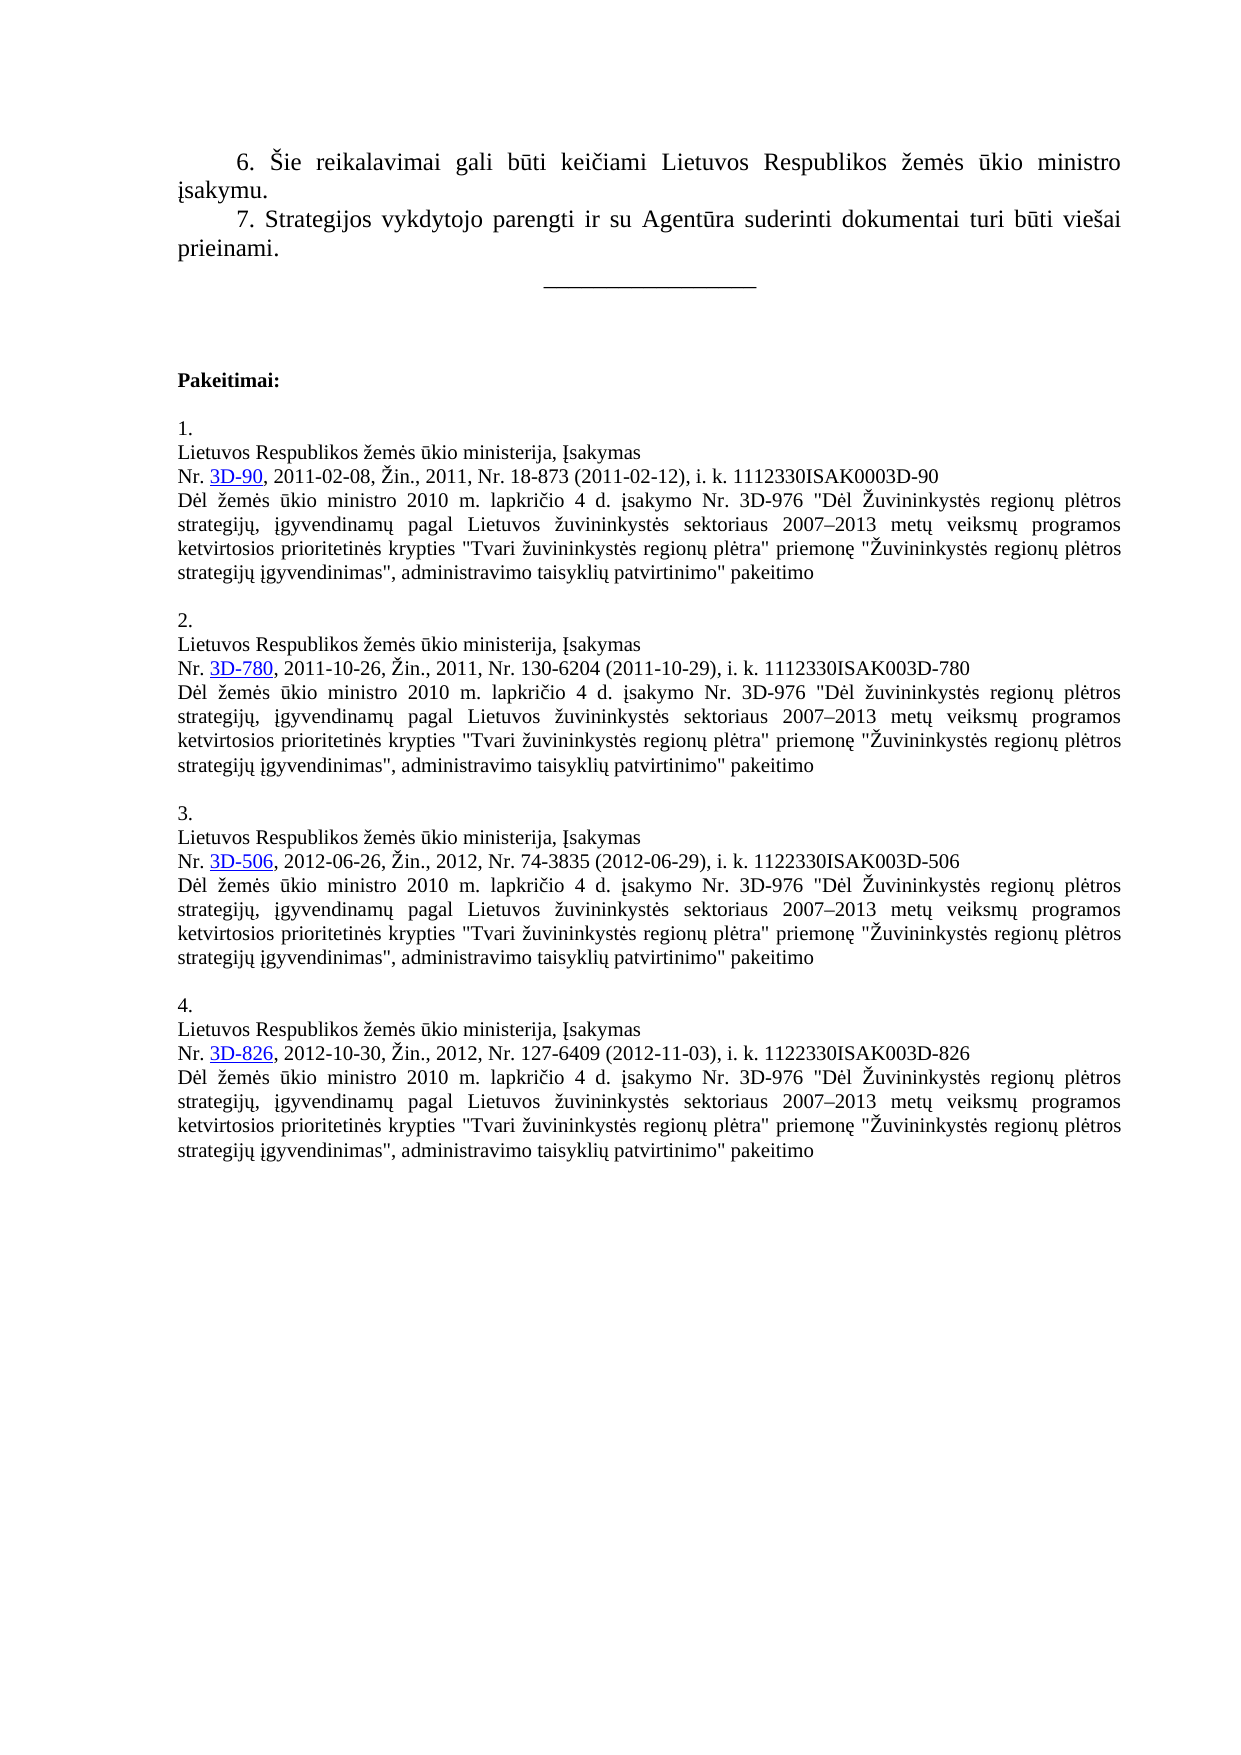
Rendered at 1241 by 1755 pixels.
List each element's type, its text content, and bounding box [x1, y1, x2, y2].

text _________________ [177, 262, 1122, 291]
text Lietuvos Respublikos žemės ūkio ministerija, Įsakymas [177, 440, 1122, 464]
text 4. [177, 993, 1122, 1017]
text Nr. 3D-90, 2011-02-08, Žin., 2011, Nr. 18-873 (2011-02-12), i. k. 1112330ISAK0003D-90 [177, 464, 1122, 488]
text 7. Strategijos vykdytojo parengti ir su Agentūra suderinti dokumentai turi būti viešai prieinami. [177, 204, 1122, 262]
text Lietuvos Respublikos žemės ūkio ministerija, Įsakymas [177, 1017, 1122, 1041]
text Nr. 3D-780, 2011-10-26, Žin., 2011, Nr. 130-6204 (2011-10-29), i. k. 1112330ISAK003D-780 [177, 656, 1122, 680]
text 2. [177, 608, 1122, 632]
text Dėl žemės ūkio ministro 2010 m. lapkričio 4 d. įsakymo Nr. 3D-976 "Dėl Žuvininkystės regionų plėtros strategijų, įgyvendinamų pagal Lietuvos žuvininkystės sektoriaus 2007–2013 metų veiksmų programos ketvirtosios prioritetinės krypties "Tvari žuvininkystės regionų plėtra" priemonę "Žuvininkystės regionų plėtros strategijų įgyvendinimas", administravimo taisyklių patvirtinimo" pakeitimo [177, 1065, 1122, 1162]
text Lietuvos Respublikos žemės ūkio ministerija, Įsakymas [177, 825, 1122, 849]
text Nr. 3D-506, 2012-06-26, Žin., 2012, Nr. 74-3835 (2012-06-29), i. k. 1122330ISAK003D-506 [177, 849, 1122, 873]
text Pakeitimai: [177, 367, 1122, 392]
text 1. [177, 416, 1122, 440]
text Dėl žemės ūkio ministro 2010 m. lapkričio 4 d. įsakymo Nr. 3D-976 "Dėl Žuvininkystės regionų plėtros strategijų, įgyvendinamų pagal Lietuvos žuvininkystės sektoriaus 2007–2013 metų veiksmų programos ketvirtosios prioritetinės krypties "Tvari žuvininkystės regionų plėtra" priemonę "Žuvininkystės regionų plėtros strategijų įgyvendinimas", administravimo taisyklių patvirtinimo" pakeitimo [177, 873, 1122, 969]
text Dėl žemės ūkio ministro 2010 m. lapkričio 4 d. įsakymo Nr. 3D-976 "Dėl Žuvininkystės regionų plėtros strategijų, įgyvendinamų pagal Lietuvos žuvininkystės sektoriaus 2007–2013 metų veiksmų programos ketvirtosios prioritetinės krypties "Tvari žuvininkystės regionų plėtra" priemonę "Žuvininkystės regionų plėtros strategijų įgyvendinimas", administravimo taisyklių patvirtinimo" pakeitimo [177, 488, 1122, 584]
text 6. Šie reikalavimai gali būti keičiami Lietuvos Respublikos žemės ūkio ministro įsakymu. [177, 147, 1122, 204]
text Nr. 3D-826, 2012-10-30, Žin., 2012, Nr. 127-6409 (2012-11-03), i. k. 1122330ISAK003D-826 [177, 1041, 1122, 1065]
text 3. [177, 801, 1122, 825]
text Dėl žemės ūkio ministro 2010 m. lapkričio 4 d. įsakymo Nr. 3D-976 "Dėl žuvininkystės regionų plėtros strategijų, įgyvendinamų pagal Lietuvos žuvininkystės sektoriaus 2007–2013 metų veiksmų programos ketvirtosios prioritetinės krypties "Tvari žuvininkystės regionų plėtra" priemonę "Žuvininkystės regionų plėtros strategijų įgyvendinimas", administravimo taisyklių patvirtinimo" pakeitimo [177, 680, 1122, 777]
text Lietuvos Respublikos žemės ūkio ministerija, Įsakymas [177, 632, 1122, 656]
